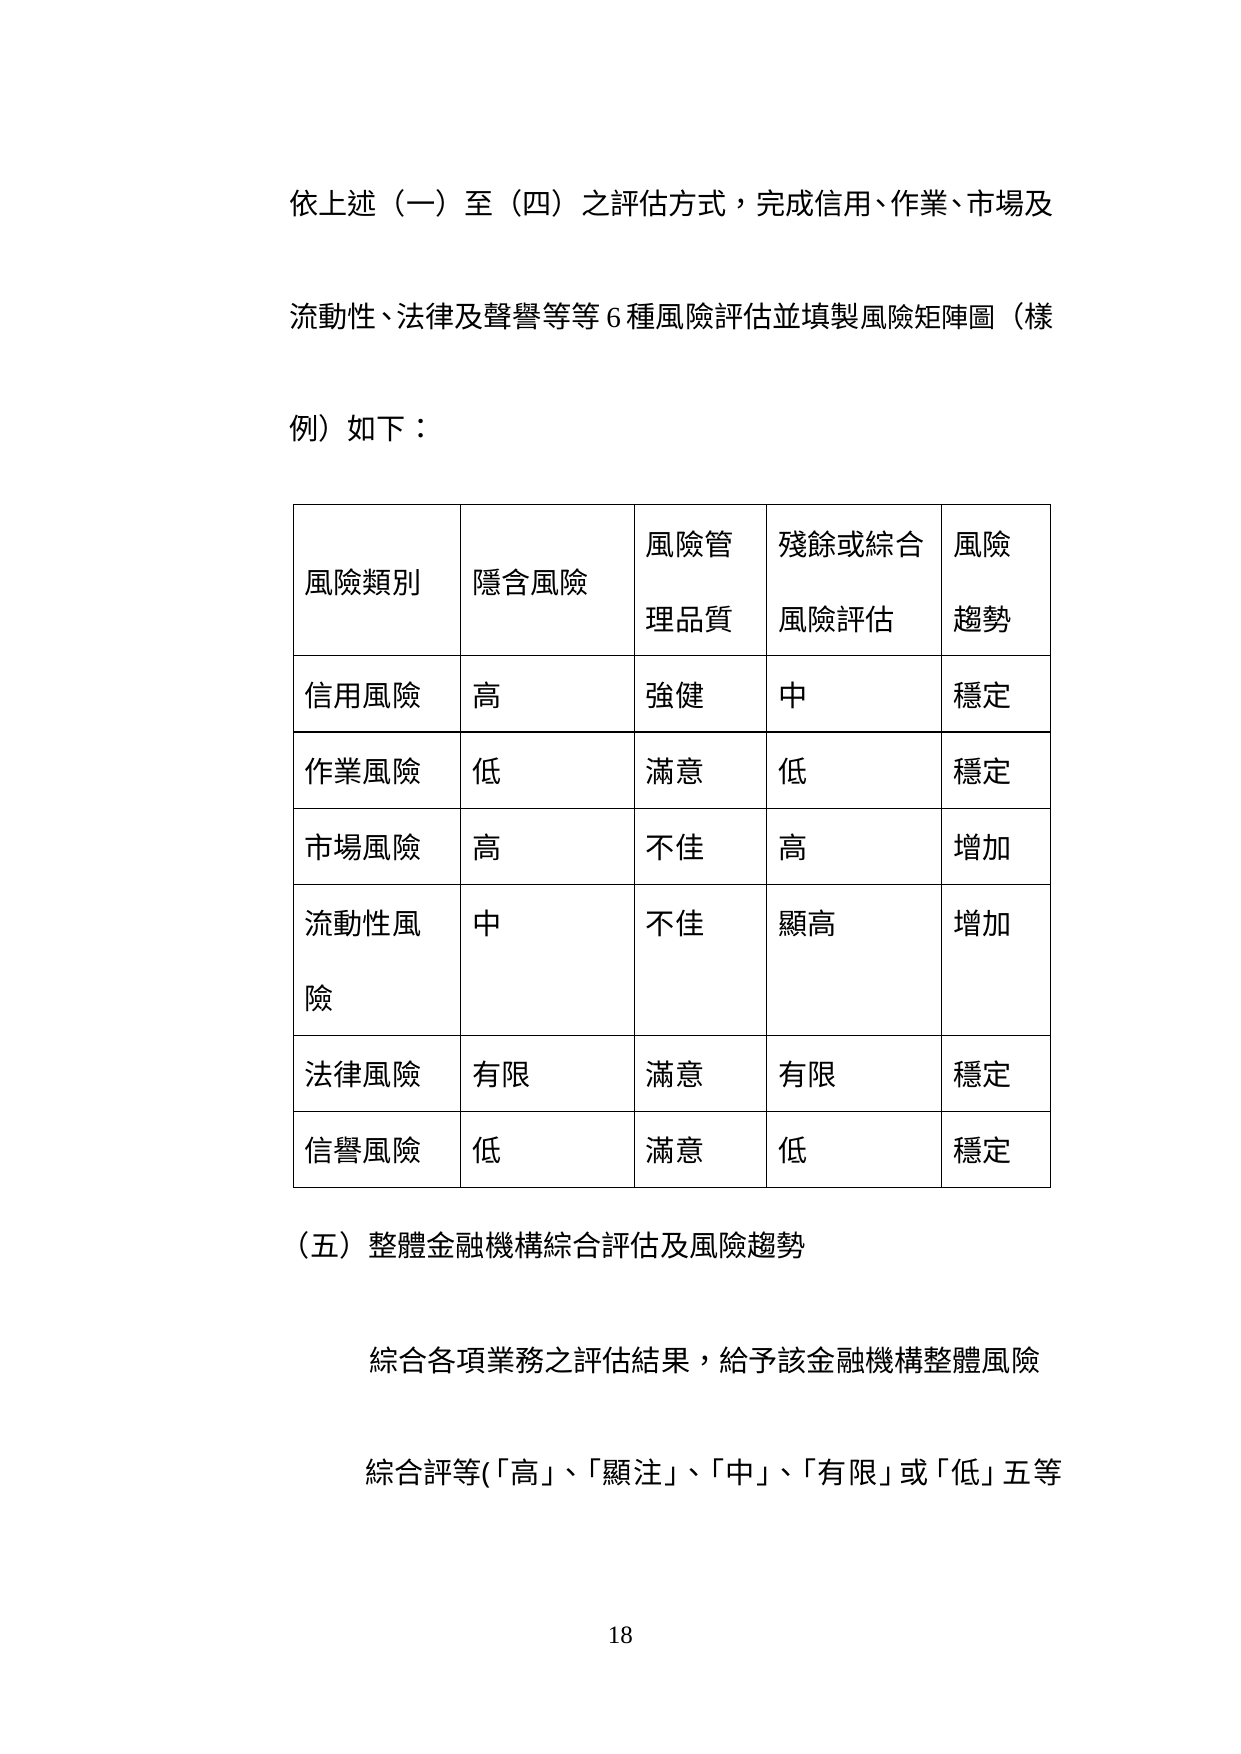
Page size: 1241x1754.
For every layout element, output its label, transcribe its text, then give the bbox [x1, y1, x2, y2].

table_cell 低 [461, 733, 634, 807]
table_cell 流動性風險 [294, 885, 460, 1034]
table_cell 有限 [767, 1036, 941, 1111]
table_cell 高 [461, 656, 634, 731]
table_cell 滿意 [635, 733, 766, 807]
table_header 風險類別 [294, 505, 460, 655]
table_cell 作業風險 [294, 733, 460, 807]
table_cell 中 [767, 656, 941, 731]
table_cell 信譽風險 [294, 1112, 460, 1187]
table_cell 低 [461, 1112, 634, 1187]
table_cell 穩定 [942, 1036, 1050, 1111]
table_cell 高 [461, 809, 634, 883]
table_cell 不佳 [635, 809, 766, 883]
table_header 殘餘或綜合 風險評估 [767, 505, 941, 655]
table_cell 市場風險 [294, 809, 460, 883]
text 綜合各項業務之評估結果，給予該金融機構整體風險綜合評等(「高」、「顯注」、「中」、「有限」或「低」五等級表示)及風險趨勢(以「增加」、「穩定」、「減少」表示)，作為擬定監理計畫及執行實地檢查人力配置之重要依據 [365, 1321, 1062, 1509]
table_cell 穩定 [942, 1112, 1050, 1187]
table_cell 增加 [942, 809, 1050, 883]
table_cell 穩定 [942, 733, 1050, 807]
table_cell 強健 [635, 656, 766, 731]
text （五）整體金融機構綜合評估及風險趨勢 [281, 1206, 1053, 1281]
table_cell 增加 [942, 885, 1050, 1034]
table_header 風險管 理品質 [635, 505, 766, 655]
table_cell 滿意 [635, 1112, 766, 1187]
text 依上述（一）至（四）之評估方式，完成信用、作業、市場及流動性、法律及聲譽等等6種風險評估並填製風險矩陣圖（樣例）如下： [289, 164, 1053, 464]
table_cell 法律風險 [294, 1036, 460, 1111]
table_cell 不佳 [635, 885, 766, 1034]
table_cell 中 [461, 885, 634, 1034]
table_cell 顯高 [767, 885, 941, 1034]
table_cell 滿意 [635, 1036, 766, 1111]
table_cell 穩定 [942, 656, 1050, 731]
table_cell 高 [767, 809, 941, 883]
table_header 隱含風險 [461, 505, 634, 655]
table_cell 有限 [461, 1036, 634, 1111]
table_cell 信用風險 [294, 656, 460, 731]
table_cell 低 [767, 1112, 941, 1187]
table_header 風險趨勢 [942, 505, 1050, 655]
table_cell 低 [767, 733, 941, 807]
